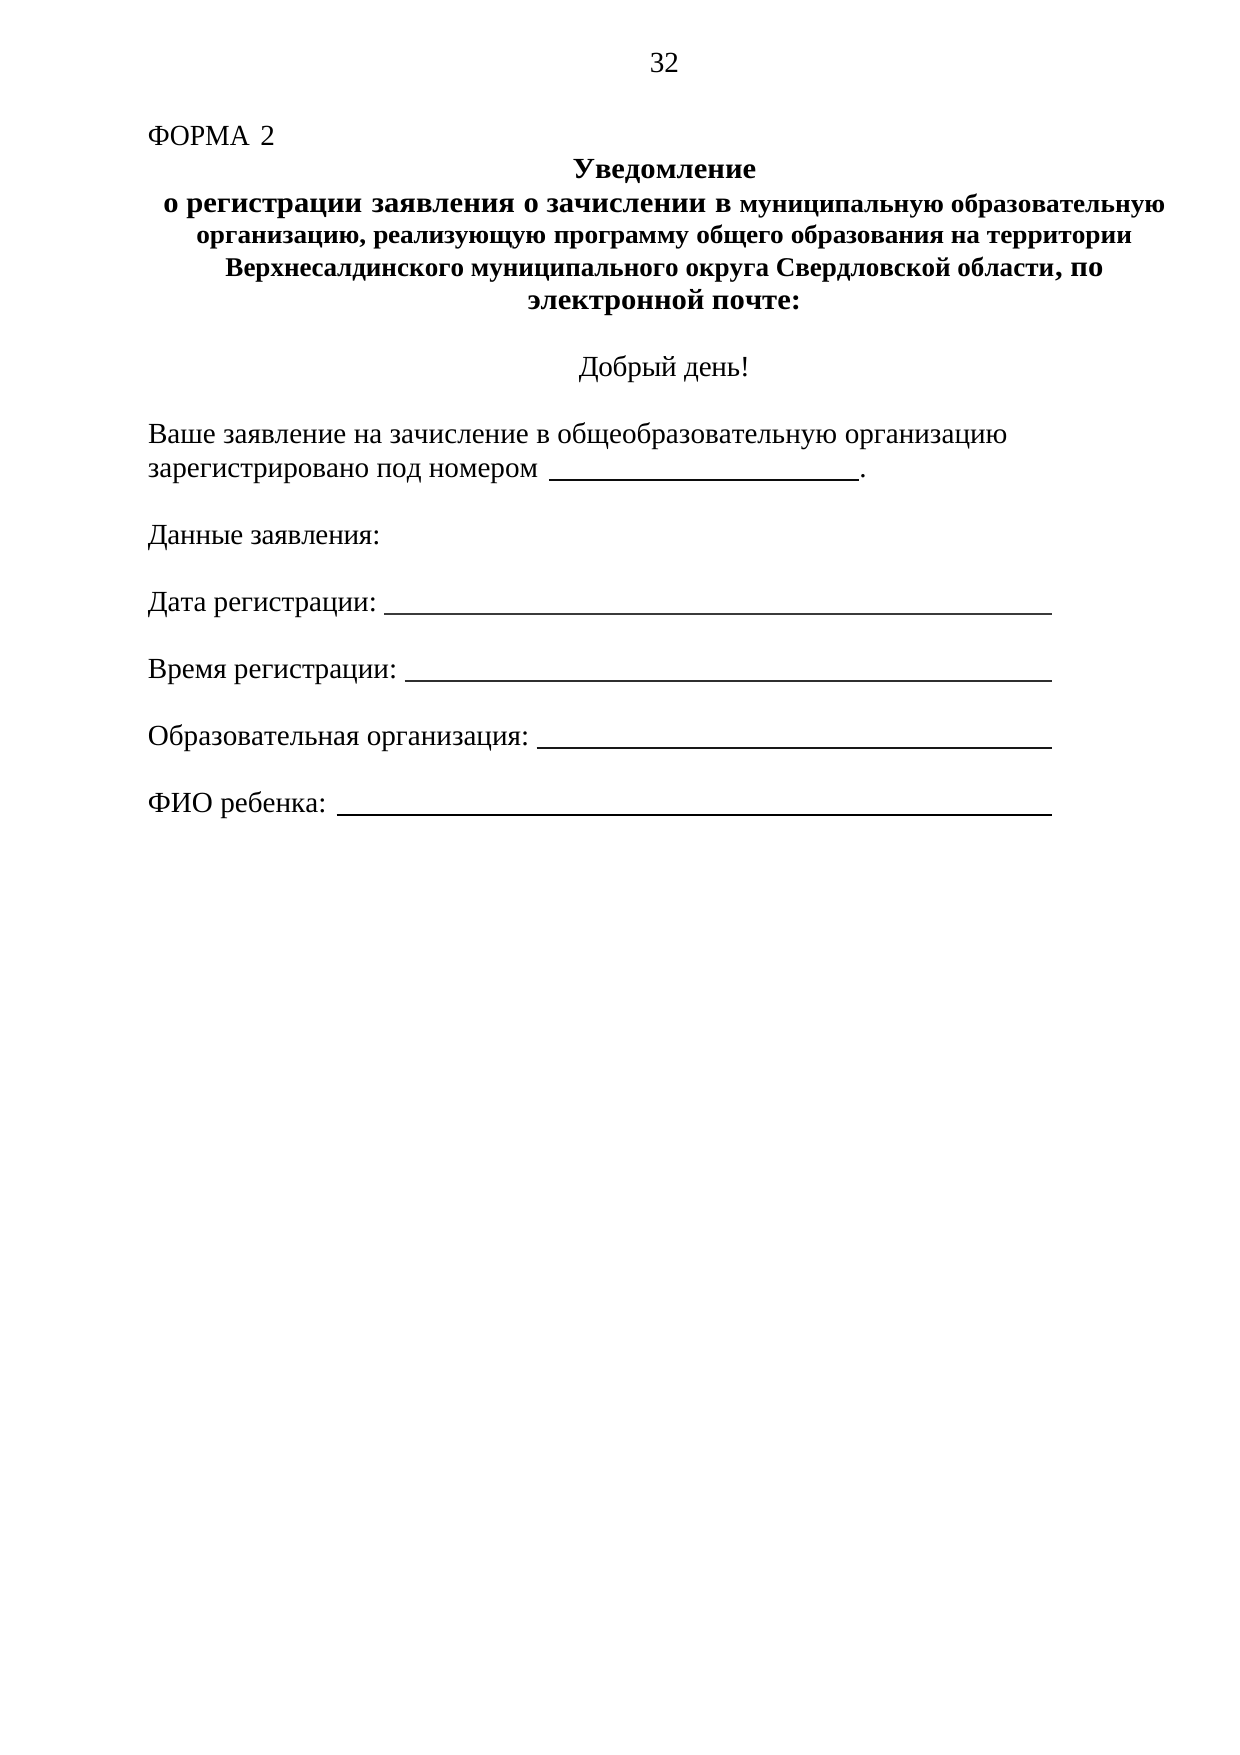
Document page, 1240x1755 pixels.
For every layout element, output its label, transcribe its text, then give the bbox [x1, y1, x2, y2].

text Дата регистрации: [148, 584, 1181, 618]
text Время регистрации: [148, 651, 1181, 685]
text Уведомление [148, 152, 1181, 185]
text Образовательная организация: [148, 718, 1181, 752]
text Добрый день! [148, 349, 1181, 383]
text ФОРМА 2 [148, 118, 1154, 152]
text о регистрации заявления о зачислении в муниципальную образовательную организацию, реализующую программу общего образования на территории Верхнесалдинского муниципального округа Свердловской области, по электронной почте: [148, 185, 1181, 316]
text Данные заявления: [148, 517, 1181, 551]
text ФИО ребенка: [148, 785, 1181, 819]
text Ваше заявление на зачисление в общеобразовательную организацию зарегистрировано под номером . [148, 416, 1181, 483]
